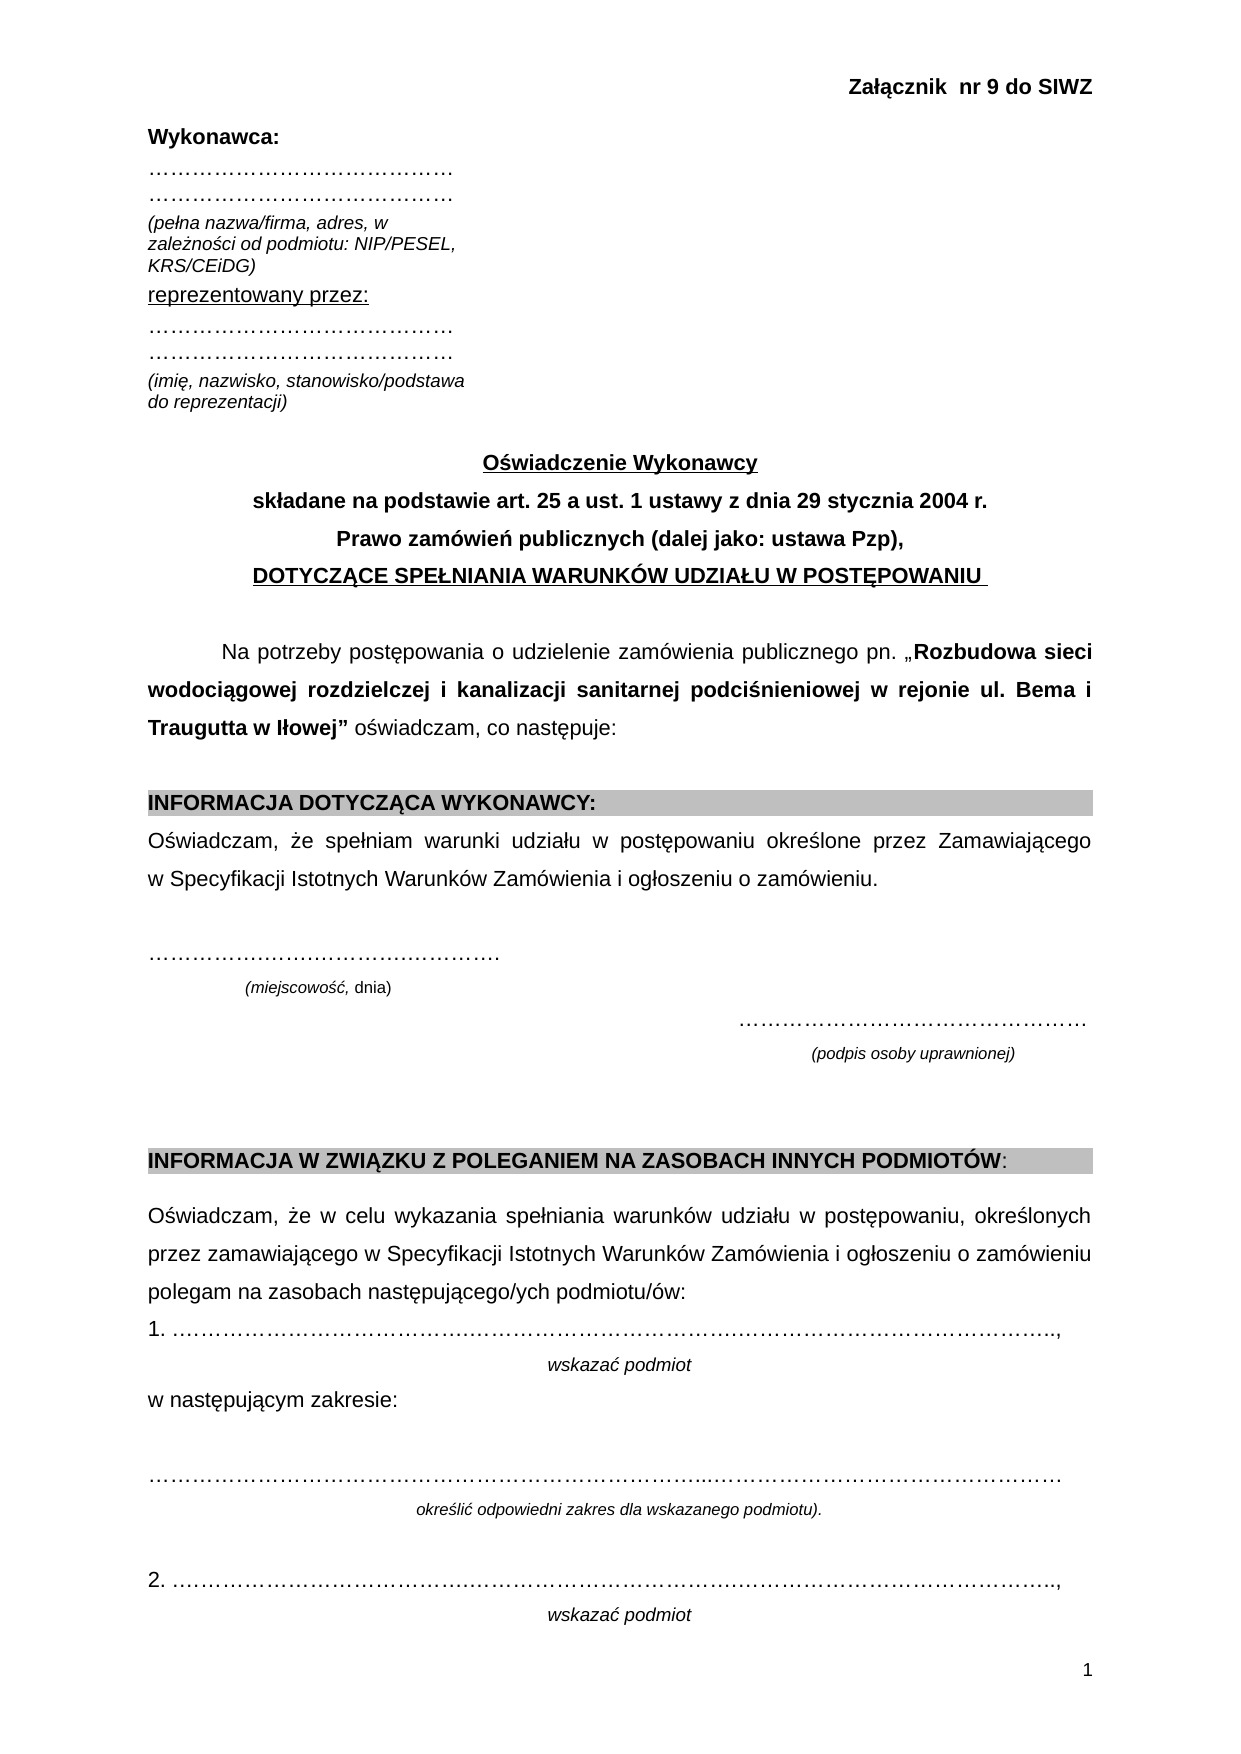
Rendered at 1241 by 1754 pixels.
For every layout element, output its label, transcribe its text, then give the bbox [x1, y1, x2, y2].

text (imię, nazwisko, stanowisko/podstawa do reprezentacji) [148, 370, 472, 413]
text Oświadczam, że spełniam warunki udziału w postępowaniu określone przez Zamawiającego w Specyfikacji Istotnych Warunków Zamówienia i ogłoszeniu o zamówieniu. [148, 828, 1093, 891]
text Prawo zamówień publicznych (dalej jako: ustawa Pzp), [148, 526, 1093, 551]
text (pełna nazwa/firma, adres, w zależności od podmiotu: NIP/PESEL, KRS/CEiDG) [148, 212, 472, 276]
text Na potrzeby postępowania o udzielenie zamówienia publicznego pn. „Rozbudowa sieci wodociągowej rozdzielczej i kanalizacji sanitarnej podciśnieniowej w rejonie ul. Bema i Traugutta w Iłowej” oświadczam, co następuje: [148, 639, 1093, 740]
text Oświadczenie Wykonawcy [148, 450, 1093, 475]
text DOTYCZĄCE SPEŁNIANIA WARUNKÓW UDZIAŁU W POSTĘPOWANIU [148, 563, 1093, 626]
text 2. .………………………………….……………………………….…………………………………….., [148, 1566, 1093, 1592]
text ………………………………………… [148, 1006, 1093, 1031]
text INFORMACJA W ZWIĄZKU Z POLEGANIEM NA ZASOBACH INNYCH PODMIOTÓW: [148, 1148, 1093, 1174]
text wskazać podmiot [148, 1604, 1093, 1626]
text …………………………………………………………………...………………………………………… [148, 1462, 1093, 1487]
text reprezentowany przez: [148, 282, 1093, 307]
text Wykonawca: [148, 124, 1093, 149]
text wskazać podmiot [148, 1354, 1093, 1376]
text INFORMACJA DOTYCZĄCA WYKONAWCY: [148, 790, 1093, 816]
text ………………………………………………………………………… [148, 313, 472, 364]
text Oświadczam, że w celu wykazania spełniania warunków udziału w postępowaniu, określonych przez zamawiającego w Specyfikacji Istotnych Warunków Zamówienia i ogłoszeniu o zamówieniu polegam na zasobach następującego/ych podmiotu/ów: [148, 1203, 1093, 1304]
text (podpis osoby uprawnionej) [738, 1044, 1093, 1063]
text w następującym zakresie: [148, 1386, 1093, 1412]
text składane na podstawie art. 25 a ust. 1 ustawy z dnia 29 stycznia 2004 r. [148, 488, 1093, 513]
text 1. .………………………………….……………………………….…………………………………….., [148, 1316, 1093, 1342]
text ………………………………………………………………………… [148, 155, 472, 206]
text …………….…….………….…………. [148, 940, 1093, 965]
text określić odpowiedni zakres dla wskazanego podmiotu). [148, 1500, 1093, 1519]
text (miejscowość, dnia) [148, 977, 1093, 997]
text Załącznik nr 9 do SIWZ [148, 74, 1093, 99]
